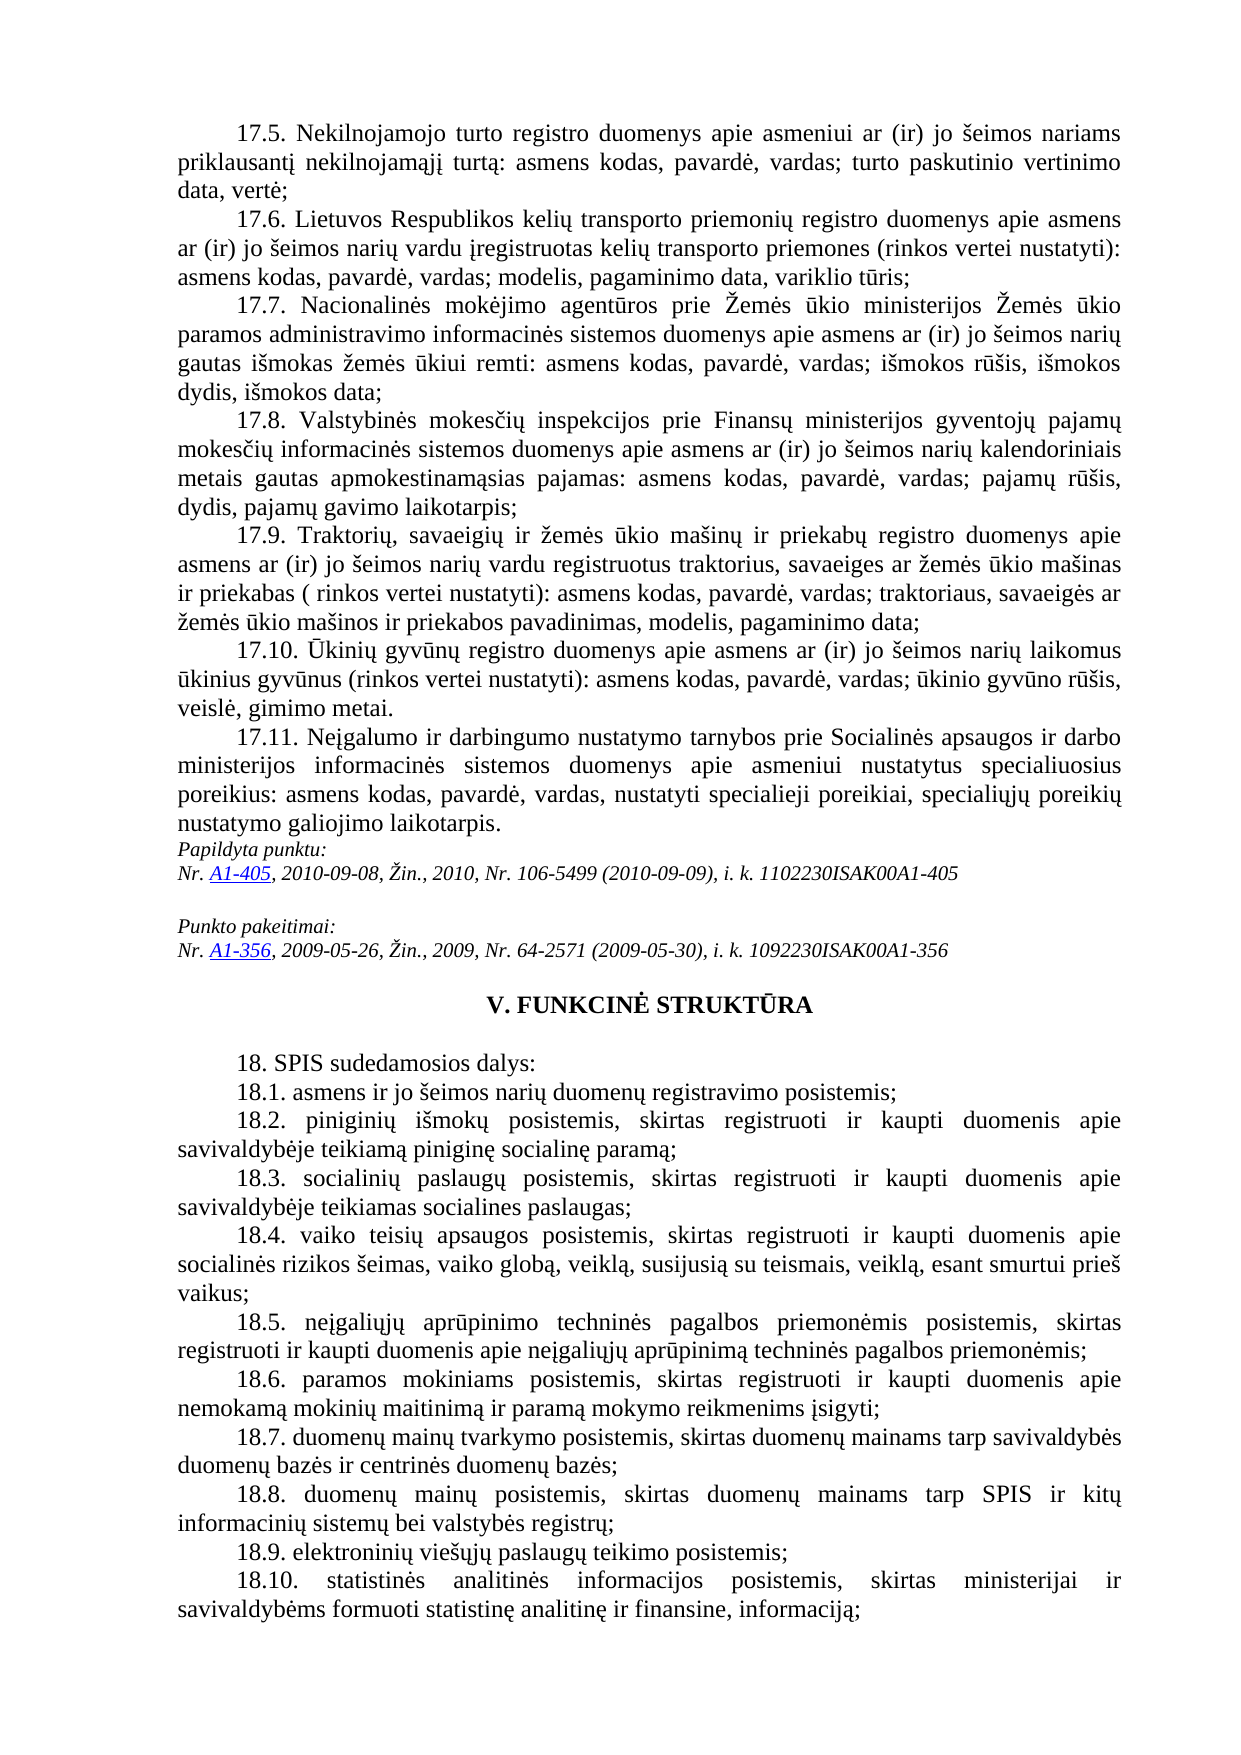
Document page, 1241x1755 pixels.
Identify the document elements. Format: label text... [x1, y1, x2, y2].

text 18.3. socialinių paslaugų posistemis, skirtas registruoti ir kaupti duomenis apie savivaldybėje teikiamas socialines paslaugas; [177, 1163, 1122, 1221]
text 18.4. vaiko teisių apsaugos posistemis, skirtas registruoti ir kaupti duomenis apie socialinės rizikos šeimas, vaiko globą, veiklą, susijusią su teismais, veiklą, esant smurtui prieš vaikus; [177, 1221, 1122, 1307]
text 18.2. piniginių išmokų posistemis, skirtas registruoti ir kaupti duomenis apie savivaldybėje teikiamą piniginę socialinę paramą; [177, 1106, 1122, 1163]
text 17.6. Lietuvos Respublikos kelių transporto priemonių registro duomenys apie asmens ar (ir) jo šeimos narių vardu įregistruotas kelių transporto priemones (rinkos vertei nustatyti): asmens kodas, pavardė, vardas; modelis, pagaminimo data, variklio tūris; [177, 204, 1122, 291]
text Punkto pakeitimai: [177, 914, 1122, 938]
text 17.9. Traktorių, savaeigių ir žemės ūkio mašinų ir priekabų registro duomenys apie asmens ar (ir) jo šeimos narių vardu registruotus traktorius, savaeiges ar žemės ūkio mašinas ir priekabas ( rinkos vertei nustatyti): asmens kodas, pavardė, vardas; traktoriaus, savaeigės ar žemės ūkio mašinos ir priekabos pavadinimas, modelis, pagaminimo data; [177, 521, 1122, 636]
text 17.8. Valstybinės mokesčių inspekcijos prie Finansų ministerijos gyventojų pajamų mokesčių informacinės sistemos duomenys apie asmens ar (ir) jo šeimos narių kalendoriniais metais gautas apmokestinamąsias pajamas: asmens kodas, pavardė, vardas; pajamų rūšis, dydis, pajamų gavimo laikotarpis; [177, 406, 1122, 521]
text 18.1. asmens ir jo šeimos narių duomenų registravimo posistemis; [177, 1077, 1122, 1106]
text 18.5. neįgaliųjų aprūpinimo techninės pagalbos priemonėmis posistemis, skirtas registruoti ir kaupti duomenis apie neįgaliųjų aprūpinimą techninės pagalbos priemonėmis; [177, 1307, 1122, 1364]
text 17.5. Nekilnojamojo turto registro duomenys apie asmeniui ar (ir) jo šeimos nariams priklausantį nekilnojamąjį turtą: asmens kodas, pavardė, vardas; turto paskutinio vertinimo data, vertė; [177, 118, 1122, 204]
text 17.10. Ūkinių gyvūnų registro duomenys apie asmens ar (ir) jo šeimos narių laikomus ūkinius gyvūnus (rinkos vertei nustatyti): asmens kodas, pavardė, vardas; ūkinio gyvūno rūšis, veislė, gimimo metai. [177, 636, 1122, 722]
text Papildyta punktu: [177, 837, 1122, 861]
text 17.7. Nacionalinės mokėjimo agentūros prie Žemės ūkio ministerijos Žemės ūkio paramos administravimo informacinės sistemos duomenys apie asmens ar (ir) jo šeimos narių gautas išmokas žemės ūkiui remti: asmens kodas, pavardė, vardas; išmokos rūšis, išmokos dydis, išmokos data; [177, 291, 1122, 406]
text 18.7. duomenų mainų tvarkymo posistemis, skirtas duomenų mainams tarp savivaldybės duomenų bazės ir centrinės duomenų bazės; [177, 1422, 1122, 1479]
text 18. SPIS sudedamosios dalys: [177, 1048, 1122, 1077]
text 18.8. duomenų mainų posistemis, skirtas duomenų mainams tarp SPIS ir kitų informacinių sistemų bei valstybės registrų; [177, 1479, 1122, 1537]
text Nr. A1-405, 2010-09-08, Žin., 2010, Nr. 106-5499 (2010-09-09), i. k. 1102230ISAK00A1-405 [177, 861, 1122, 885]
text 18.6. paramos mokiniams posistemis, skirtas registruoti ir kaupti duomenis apie nemokamą mokinių maitinimą ir paramą mokymo reikmenims įsigyti; [177, 1364, 1122, 1422]
text 18.9. elektroninių viešųjų paslaugų teikimo posistemis; [177, 1537, 1122, 1566]
text Nr. A1-356, 2009-05-26, Žin., 2009, Nr. 64-2571 (2009-05-30), i. k. 1092230ISAK00A1-356 [177, 938, 1122, 962]
text 18.10. statistinės analitinės informacijos posistemis, skirtas ministerijai ir savivaldybėms formuoti statistinę analitinę ir finansine, informaciją; [177, 1566, 1122, 1623]
text V. FUNKCINĖ STRUKTŪRA [177, 991, 1122, 1019]
text 17.11. Neįgalumo ir darbingumo nustatymo tarnybos prie Socialinės apsaugos ir darbo ministerijos informacinės sistemos duomenys apie asmeniui nustatytus specialiuosius poreikius: asmens kodas, pavardė, vardas, nustatyti specialieji poreikiai, specialiųjų poreikių nustatymo galiojimo laikotarpis. [177, 722, 1122, 837]
